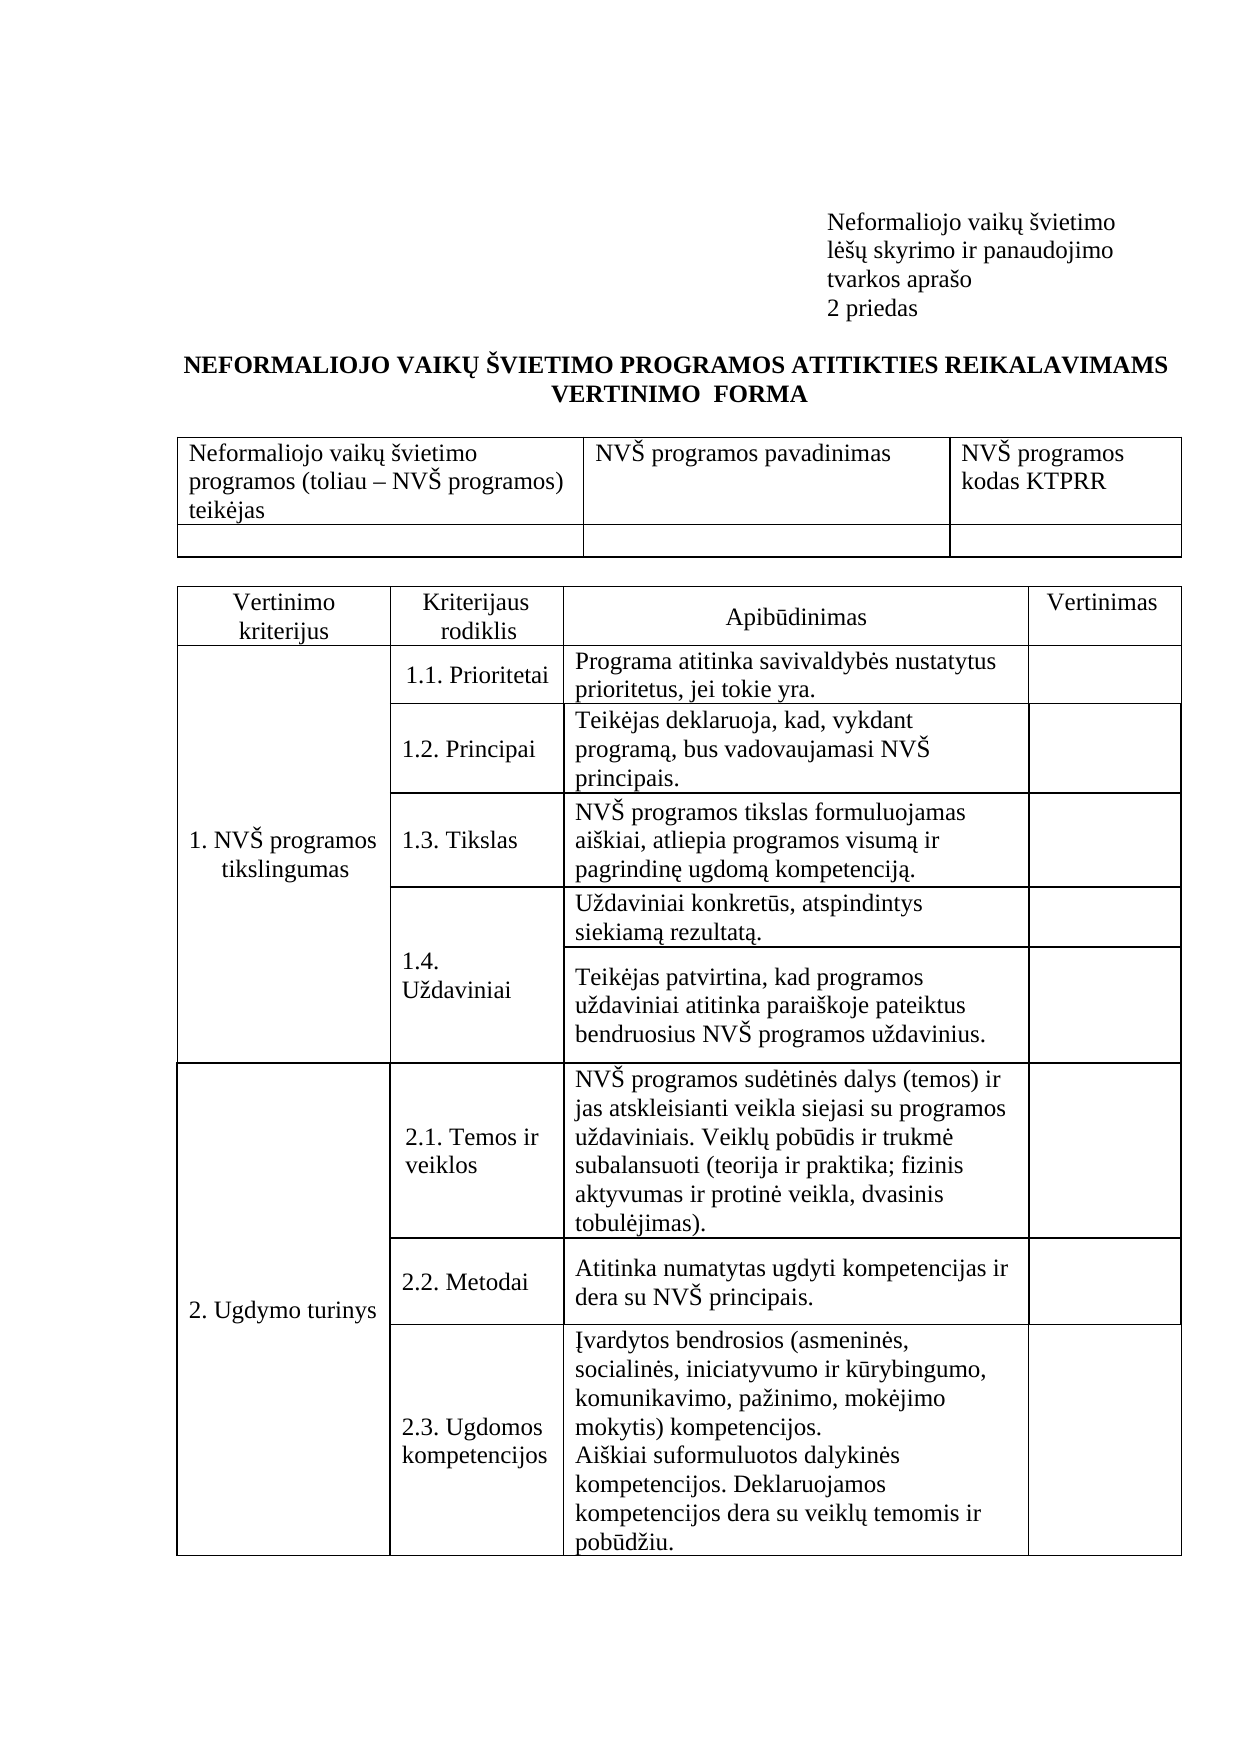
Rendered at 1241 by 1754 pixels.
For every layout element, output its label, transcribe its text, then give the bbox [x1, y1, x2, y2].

table_cell Uždaviniai konkretūs, atspindintys siekiamą rezultatą. [565, 888, 1028, 946]
text tvarkos aprašo [177, 264, 1181, 293]
table_cell Teikėjas deklaruoja, kad, vykdant programą, bus vadovaujamasi NVŠ principais. [565, 704, 1028, 792]
table_cell [178, 525, 583, 556]
table_cell 1.2. Principai [391, 704, 563, 792]
table_cell [1029, 1325, 1181, 1555]
table_cell 1. NVŠ programos tikslingumas [178, 646, 390, 1062]
table_cell 1.3. Tikslas [391, 794, 563, 886]
text Neformaliojo vaikų ŠVIETIMO programOS atitikties reikalavimams [177, 350, 1181, 379]
table_cell NVŠ programos tikslas formuluojamas aiškiai, atliepia programos visumą ir pagrindinę ugdomą kompetenciją. [565, 794, 1028, 886]
text Neformaliojo vaikų švietimo [177, 207, 1181, 235]
text lėšų skyrimo ir panaudojimo [177, 235, 1181, 264]
table_header NVŠ programos pavadinimas [584, 438, 949, 524]
table_header Vertinimas [1029, 587, 1181, 645]
table_cell 2. Ugdymo turinys [178, 1064, 389, 1555]
table_cell [1030, 948, 1180, 1062]
table_cell [1030, 1239, 1180, 1324]
table_header Kriterijaus rodiklis [391, 587, 563, 645]
table_cell Teikėjas patvirtina, kad programos uždaviniai atitinka paraiškoje pateiktus bendruosius NVŠ programos uždavinius. [565, 948, 1028, 1062]
table_cell [1030, 1064, 1180, 1237]
table_cell [1030, 888, 1180, 946]
table_header Vertinimo kriterijus [178, 587, 390, 645]
text VERTINIMO FORMA [177, 379, 1181, 408]
table_cell [1029, 646, 1181, 703]
table_header NVŠ programos kodas KTPRR [951, 438, 1181, 524]
table_cell Įvardytos bendrosios (asmeninės, socialinės, iniciatyvumo ir kūrybingumo, komunikavimo, pažinimo, mokėjimo mokytis) kompetencijos. Aiškiai suformuluotos dalykinės kompetencijos. Deklaruojamos kompetencijos dera su veiklų temomis ir pobūdžiu. [564, 1325, 1028, 1555]
table_cell 2.1. Temos ir veiklos [391, 1064, 563, 1237]
table_cell Programa atitinka savivaldybės nustatytus prioritetus, jei tokie yra. [564, 646, 1028, 703]
table_cell 1.4. Uždaviniai [391, 888, 563, 1062]
table_cell 2.3. Ugdomos kompetencijos [391, 1325, 563, 1555]
table_cell Atitinka numatytas ugdyti kompetencijas ir dera su NVŠ principais. [565, 1239, 1028, 1324]
text 2 priedas [177, 293, 1181, 322]
table_cell 2.2. Metodai [391, 1239, 563, 1324]
table_cell 1.1. Prioritetai [391, 646, 563, 703]
table_header Neformaliojo vaikų švietimo programos (toliau – NVŠ programos) teikėjas [178, 438, 583, 524]
table_cell [1030, 704, 1180, 792]
table_header Apibūdinimas [564, 587, 1028, 645]
table_cell [584, 525, 949, 556]
table_cell [1030, 794, 1180, 886]
table_cell NVŠ programos sudėtinės dalys (temos) ir jas atskleisianti veikla siejasi su programos uždaviniais. Veiklų pobūdis ir trukmė subalansuoti (teorija ir praktika; fizinis aktyvumas ir protinė veikla, dvasinis tobulėjimas). [565, 1064, 1028, 1237]
table_cell [951, 525, 1181, 556]
